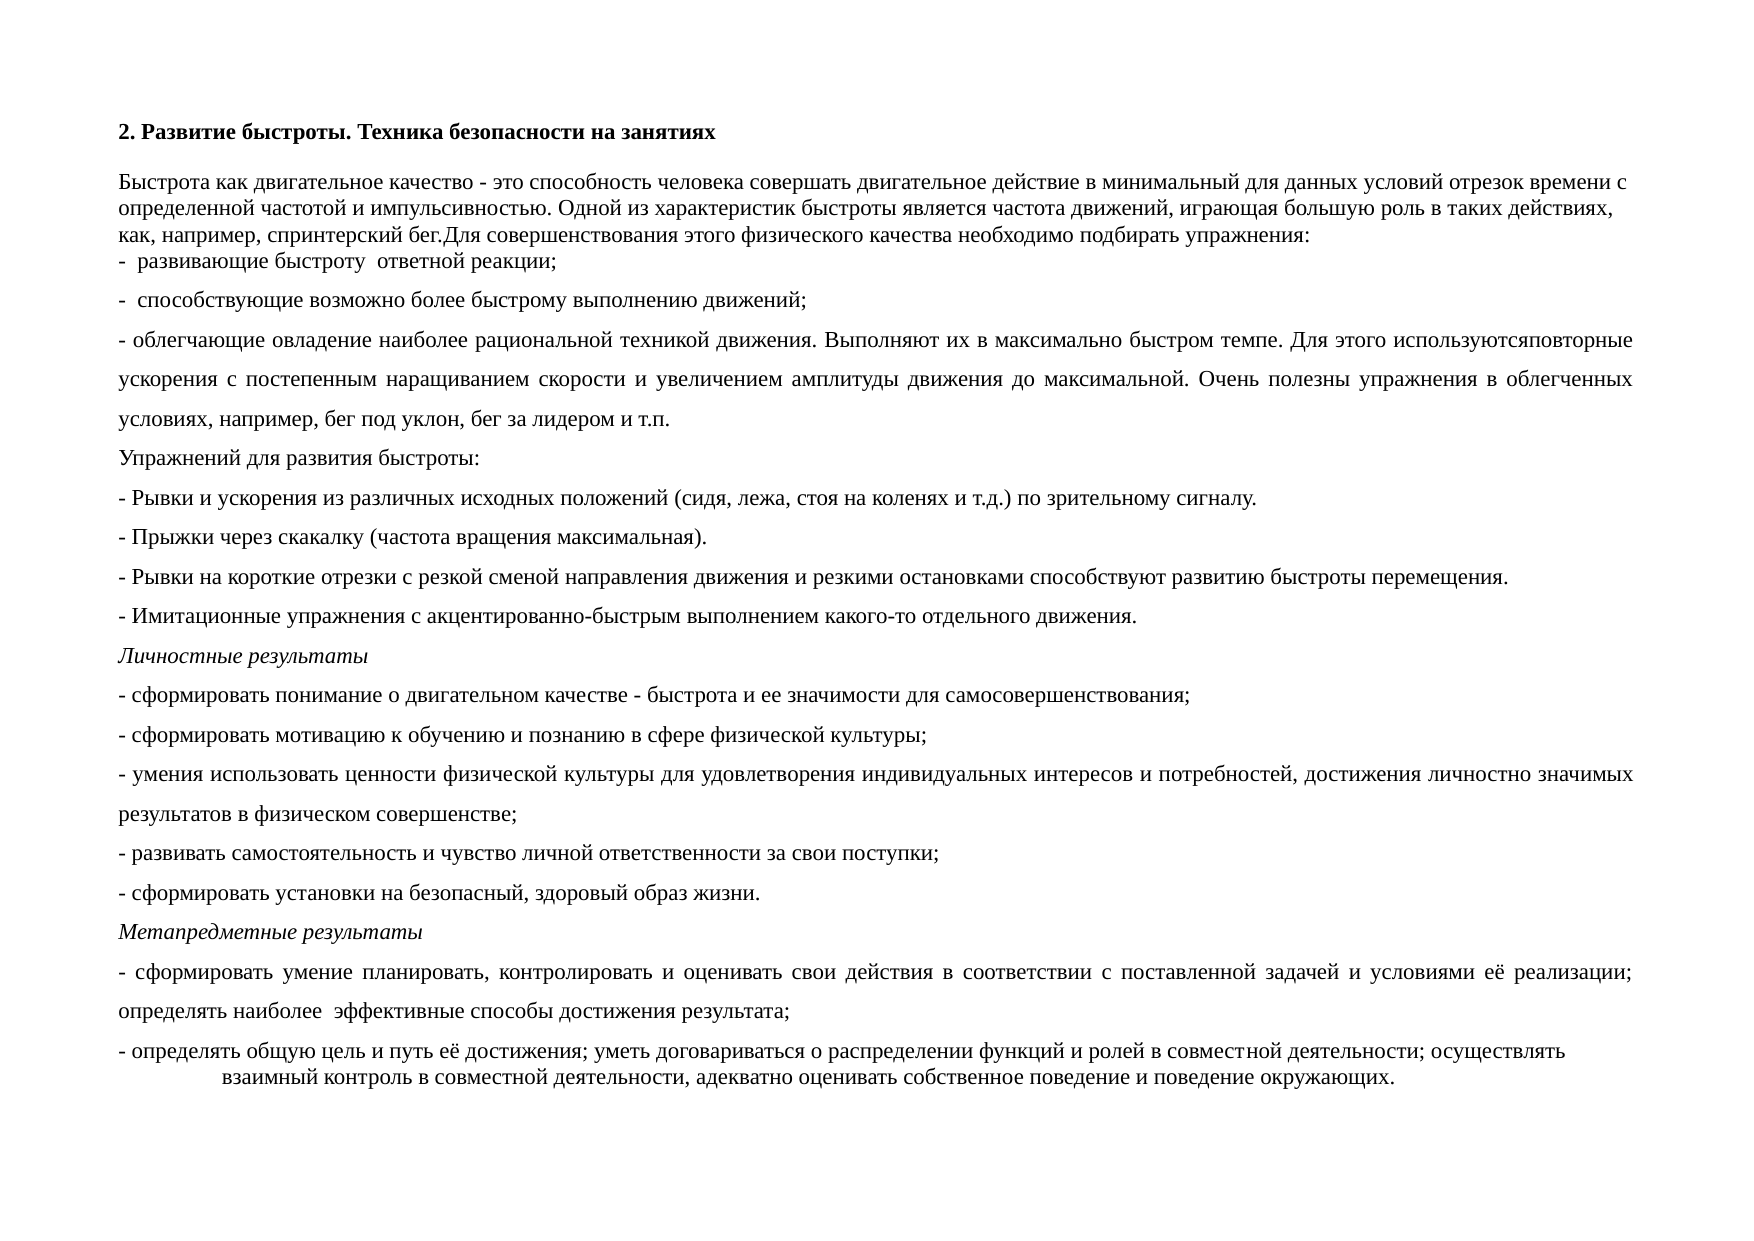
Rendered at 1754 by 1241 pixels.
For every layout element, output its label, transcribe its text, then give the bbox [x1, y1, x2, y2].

text - сформировать понимание о двигательном качестве - быстрота и ее значимости для самосовершенствования; [118, 681, 1636, 708]
text - Рывки на короткие отрезки с резкой сменой направления движения и резкими остановками способствуют развитию быстроты перемещения. [118, 563, 1636, 589]
text - развивающие быстроту ответной реакции; [118, 247, 1636, 273]
text Быстрота как двигательное качество - это способность человека совершать двигательное действие в минимальный для данных условий отрезок времени с определенной частотой и импульсивностью. Одной из характеристик быстроты является частота движений, играющая большую роль в таких действиях, как, например, спринтерский бег.Для совершенствования этого физического качества необходимо подбирать упражнения: [118, 168, 1636, 247]
text - Имитационные упражнения с акцентированно-быстрым выполнением какого-то отдельного движения. [118, 602, 1636, 629]
text - облегчающие овладение наиболее рациональной техникой движения. Выполняют их в максимально быстром темпе. Для этого используютсяповторные ускорения с постепенным наращиванием скорости и увеличением амплитуды движения до максимальной. Очень полезны упражнения в облегченных условиях, например, бег под уклон, бег за лидером и т.п. [118, 326, 1636, 431]
text Упражнений для развития быстроты: [118, 444, 1636, 471]
text Метапредметные результаты [118, 918, 1636, 944]
text 2. Развитие быстроты. Техника безопасности на занятиях [118, 118, 1636, 144]
text - способствующие возможно более быстрому выполнению движений; [118, 287, 1636, 313]
text - развивать самостоятельность и чувство личной ответственности за свои поступки; [118, 839, 1636, 866]
text - умения использовать ценности физической культуры для удовлетворения индивидуальных интересов и потребностей, достижения личностно значимых результатов в физическом совершенстве; [118, 760, 1636, 826]
text - сформировать умение планировать, контролировать и оценивать свои действия в соответствии с поставленной задачей и условиями её реализации; определять наиболее эффективные способы достижения результата; [118, 958, 1636, 1023]
text - Рывки и ускорения из различных исходных положений (сидя, лежа, стоя на коленях и т.д.) по зрительному сигналу. [118, 484, 1636, 510]
text - определять общую цель и путь её достижения; уметь договариваться о распределении функций и ролей в совмест­ной деятельности; осуществлять [118, 1037, 1636, 1063]
text - сформировать установки на безопасный, здоровый образ жизни. [118, 879, 1636, 905]
text Личностные результаты [118, 642, 1636, 668]
text - Прыжки через скакалку (частота вращения максимальная). [118, 523, 1636, 550]
text взаимный контроль в совместной деятельности, адекватно оценивать собственное поведение и поведение окружающих. [177, 1063, 1636, 1089]
text - сформировать мотивацию к обучению и познанию в сфере физической культуры; [118, 721, 1636, 747]
